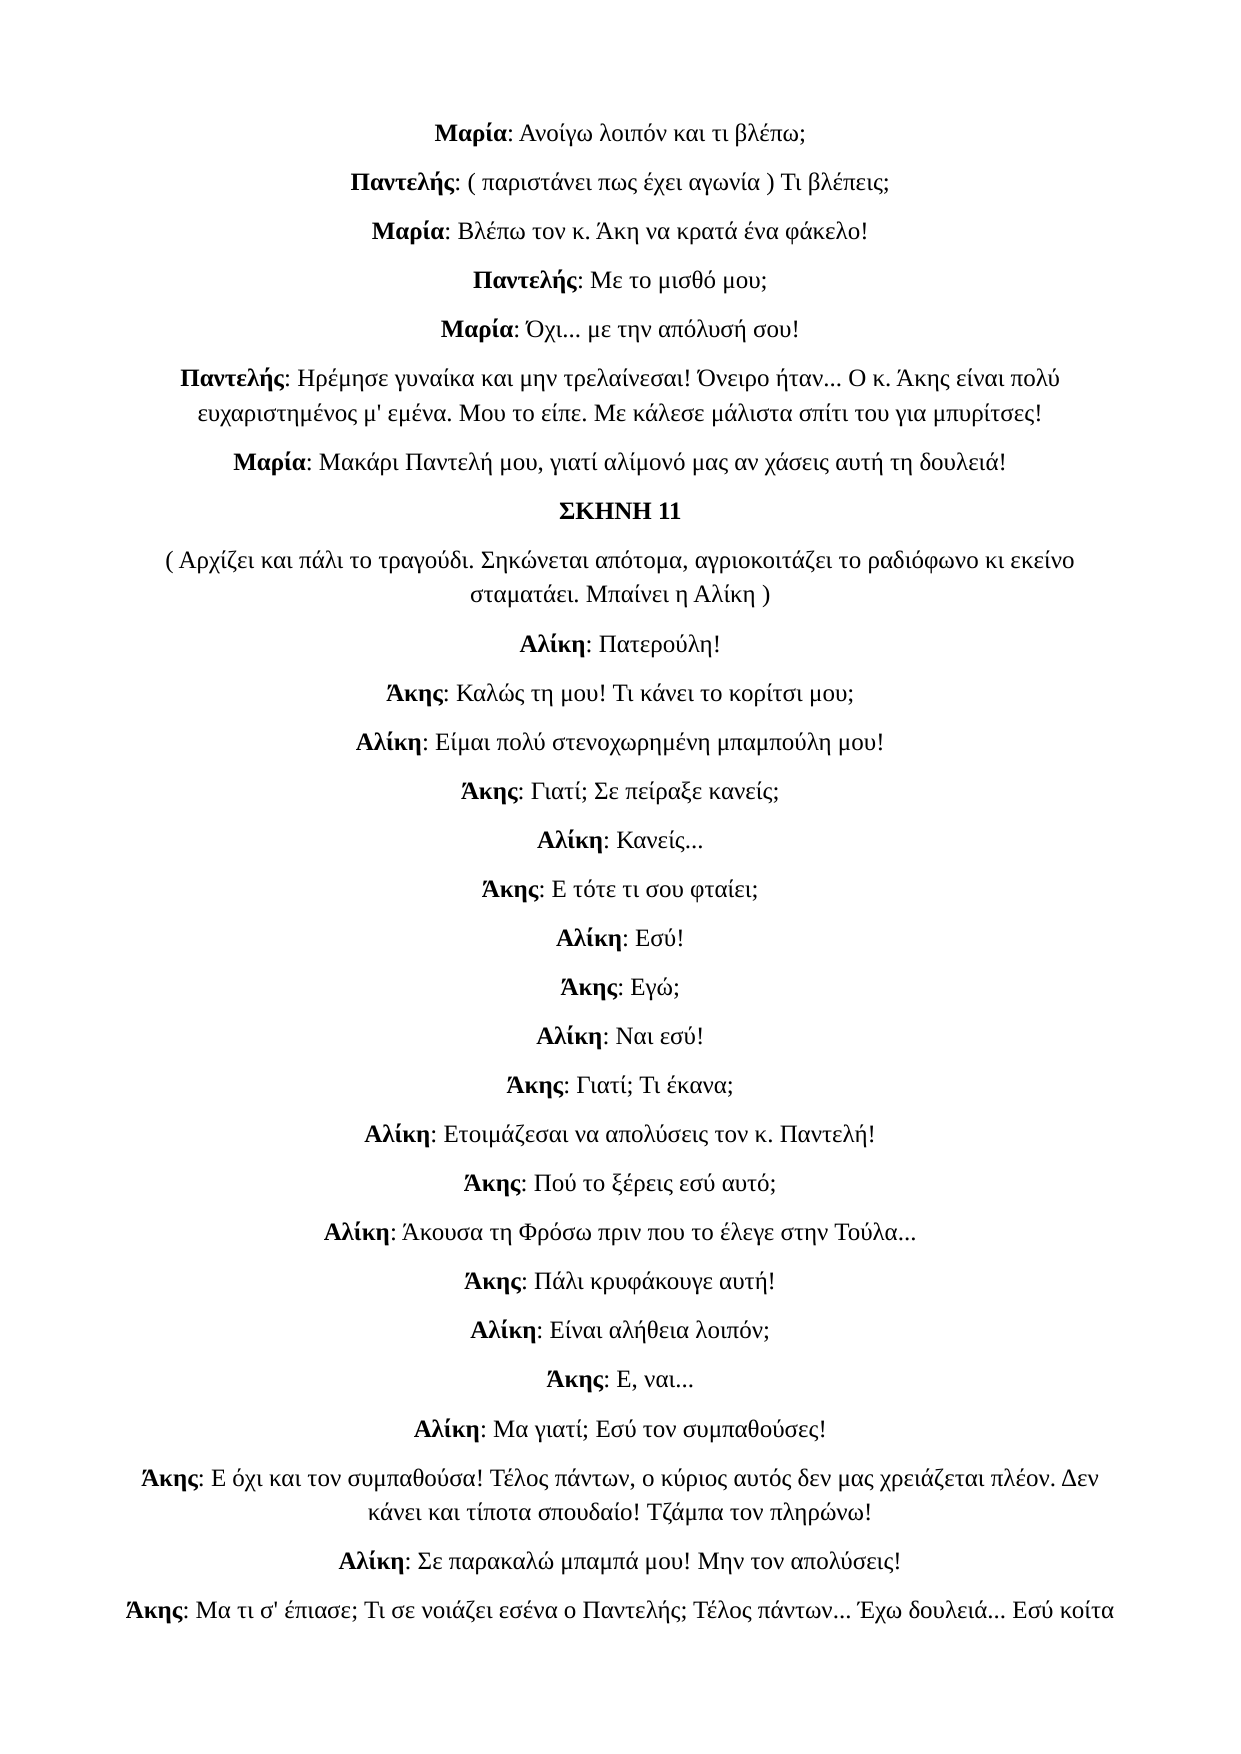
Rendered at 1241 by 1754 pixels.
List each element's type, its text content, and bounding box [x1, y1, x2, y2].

text ΣΚΗΝΗ 11 [118, 496, 1122, 525]
text Αλίκη: Σε παρακαλώ μπαμπά μου! Μην τον απολύσεις! [118, 1546, 1122, 1575]
text Άκης: Ε, ναι... [118, 1364, 1122, 1393]
text Παντελής: Με το μισθό μου; [118, 265, 1122, 294]
text Άκης: Πάλι κρυφάκουγε αυτή! [118, 1266, 1122, 1295]
text Μαρία: Βλέπω τον κ. Άκη να κρατά ένα φάκελο! [118, 216, 1122, 245]
text Παντελής: Ηρέμησε γυναίκα και μην τρελαίνεσαι! Όνειρο ήταν... Ο κ. Άκης είναι πολύ ευχαριστημένος μ' εμένα. Μου το είπε. Με κάλεσε μάλιστα σπίτι του για μπυρίτσες! [118, 363, 1122, 427]
text Άκης: Εγώ; [118, 972, 1122, 1001]
text Παντελής: ( παριστάνει πως έχει αγωνία ) Τι βλέπεις; [118, 167, 1122, 196]
text Μαρία: Όχι... με την απόλυσή σου! [118, 314, 1122, 343]
text Άκης: Γιατί; Σε πείραξε κανείς; [118, 776, 1122, 804]
text Αλίκη: Πατερούλη! [118, 629, 1122, 657]
text Αλίκη: Κανείς... [118, 825, 1122, 854]
text Αλίκη: Εσύ! [118, 923, 1122, 952]
text Άκης: Ε τότε τι σου φταίει; [118, 874, 1122, 903]
text ( Αρχίζει και πάλι το τραγούδι. Σηκώνεται απότομα, αγριοκοιτάζει το ραδιόφωνο κι εκείνο σταματάει. Μπαίνει η Αλίκη ) [118, 545, 1122, 608]
text Αλίκη: Ετοιμάζεσαι να απολύσεις τον κ. Παντελή! [118, 1119, 1122, 1148]
text Αλίκη: Άκουσα τη Φρόσω πριν που το έλεγε στην Τούλα... [118, 1217, 1122, 1246]
text Μαρία: Ανοίγω λοιπόν και τι βλέπω; [118, 118, 1122, 147]
text Άκης: Πού το ξέρεις εσύ αυτό; [118, 1168, 1122, 1197]
text Αλίκη: Μα γιατί; Εσύ τον συμπαθούσες! [118, 1414, 1122, 1442]
text Άκης: Γιατί; Τι έκανα; [118, 1070, 1122, 1099]
text Αλίκη: Είμαι πολύ στενοχωρημένη μπαμπούλη μου! [118, 727, 1122, 756]
text Αλίκη: Ναι εσύ! [118, 1021, 1122, 1050]
text Άκης: Καλώς τη μου! Τι κάνει το κορίτσι μου; [118, 678, 1122, 706]
text Μαρία: Μακάρι Παντελή μου, γιατί αλίμονό μας αν χάσεις αυτή τη δουλειά! [118, 447, 1122, 476]
text Αλίκη: Είναι αλήθεια λοιπόν; [118, 1316, 1122, 1344]
text Άκης: Ε όχι και τον συμπαθούσα! Τέλος πάντων, ο κύριος αυτός δεν μας χρειάζεται πλέον. Δεν κάνει και τίποτα σπουδαίο! Τζάμπα τον πληρώνω! [118, 1463, 1122, 1526]
text Άκης: Μα τι σ' έπιασε; Τι σε νοιάζει εσένα ο Παντελής; Τέλος πάντων... Έχω δουλειά... Εσύ κοίτα [118, 1595, 1122, 1624]
